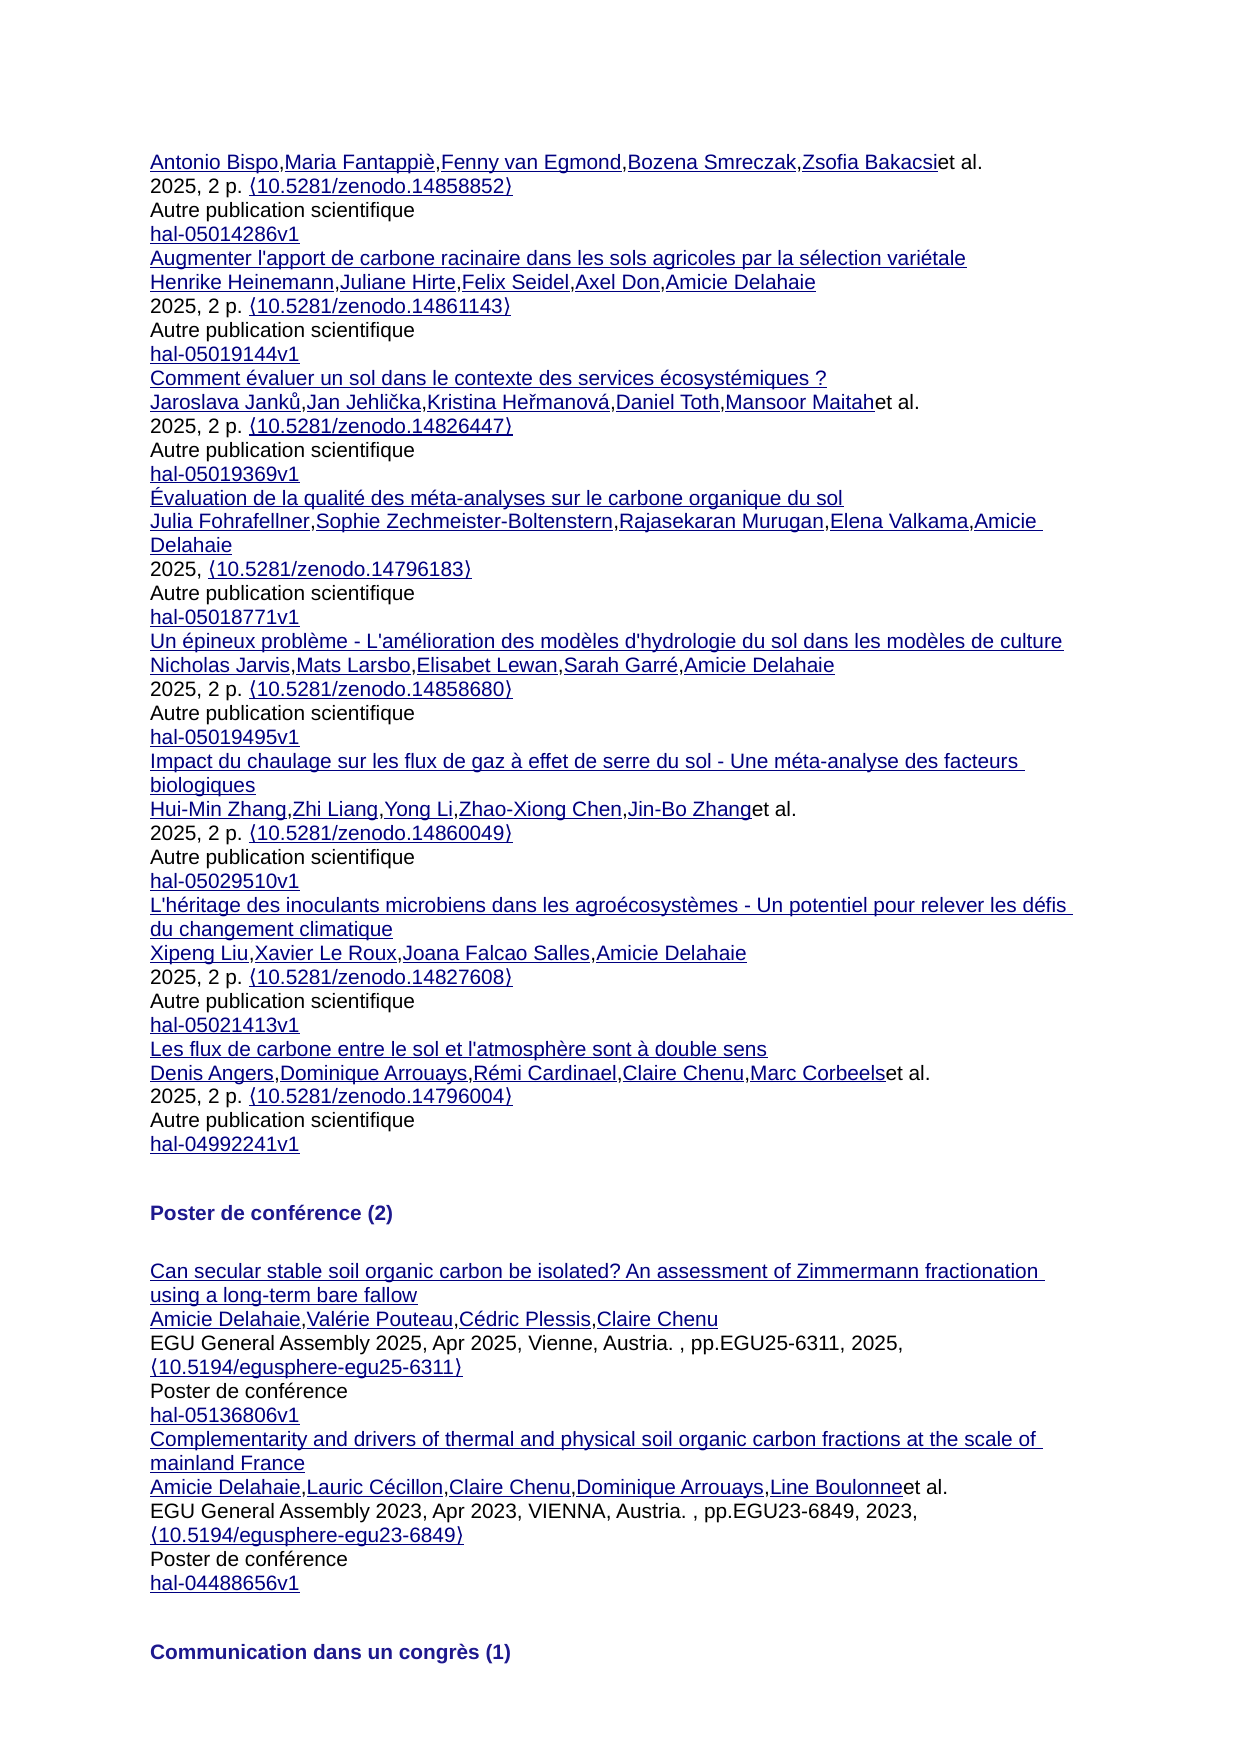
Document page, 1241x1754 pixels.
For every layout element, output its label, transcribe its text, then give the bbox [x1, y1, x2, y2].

table_cell Antonio Bispo,Maria Fantappiè,Fenny van Egmond,Bozena Smreczak,Zsofia Bakacsiet al. 2025, 2 p. ⟨10.5281/zenodo.14858852⟩ Autre publication scientifique hal-05014286v1 [150, 150, 1090, 246]
table_cell Évaluation de la qualité des méta-analyses sur le carbone organique du sol Julia Fohrafellner,Sophie Zechmeister-Boltenstern,Rajasekaran Murugan,Elena Valkama,Amicie Delahaie 2025, ⟨10.5281/zenodo.14796183⟩ Autre publication scientifique hal-05018771v1 [150, 485, 1090, 629]
subtitle Poster de conférence (2) [150, 1201, 1090, 1225]
table_cell Comment évaluer un sol dans le contexte des services écosystémiques ? Jaroslava Janků,Jan Jehlička,Kristina Heřmanová,Daniel Toth,Mansoor Maitahet al. 2025, 2 p. ⟨10.5281/zenodo.14826447⟩ Autre publication scientifique hal-05019369v1 [150, 366, 1090, 485]
table_cell Impact du chaulage sur les flux de gaz à effet de serre du sol - Une méta-analyse des facteurs biologiques Hui-Min Zhang,Zhi Liang,Yong Li,Zhao-Xiong Chen,Jin-Bo Zhanget al. 2025, 2 p. ⟨10.5281/zenodo.14860049⟩ Autre publication scientifique hal-05029510v1 [150, 749, 1090, 893]
table_cell L'héritage des inoculants microbiens dans les agroécosystèmes - Un potentiel pour relever les défis du changement climatique Xipeng Liu,Xavier Le Roux,Joana Falcao Salles,Amicie Delahaie 2025, 2 p. ⟨10.5281/zenodo.14827608⟩ Autre publication scientifique hal-05021413v1 [150, 893, 1090, 1036]
table_cell Les flux de carbone entre le sol et l'atmosphère sont à double sens Denis Angers,Dominique Arrouays,Rémi Cardinael,Claire Chenu,Marc Corbeelset al. 2025, 2 p. ⟨10.5281/zenodo.14796004⟩ Autre publication scientifique hal-04992241v1 [150, 1036, 1090, 1156]
table_cell Complementarity and drivers of thermal and physical soil organic carbon fractions at the scale of mainland France Amicie Delahaie,Lauric Cécillon,Claire Chenu,Dominique Arrouays,Line Boulonneet al. EGU General Assembly 2023, Apr 2023, VIENNA, Austria. , pp.EGU23-6849, 2023, ⟨10.5194/egusphere-egu23-6849⟩ Poster de conférence hal-04488656v1 [150, 1427, 1090, 1595]
subtitle Communication dans un congrès (1) [150, 1639, 1090, 1663]
table_header Can secular stable soil organic carbon be isolated? An assessment of Zimmermann fractionation using a long-term bare fallow Amicie Delahaie,Valérie Pouteau,Cédric Plessis,Claire Chenu EGU General Assembly 2025, Apr 2025, Vienne, Austria. , pp.EGU25-6311, 2025, ⟨10.5194/egusphere-egu25-6311⟩ Poster de conférence hal-05136806v1 [150, 1259, 1090, 1427]
table_cell Un épineux problème - L'amélioration des modèles d'hydrologie du sol dans les modèles de culture Nicholas Jarvis,Mats Larsbo,Elisabet Lewan,Sarah Garré,Amicie Delahaie 2025, 2 p. ⟨10.5281/zenodo.14858680⟩ Autre publication scientifique hal-05019495v1 [150, 629, 1090, 749]
table_cell Augmenter l'apport de carbone racinaire dans les sols agricoles par la sélection variétale Henrike Heinemann,Juliane Hirte,Felix Seidel,Axel Don,Amicie Delahaie 2025, 2 p. ⟨10.5281/zenodo.14861143⟩ Autre publication scientifique hal-05019144v1 [150, 246, 1090, 366]
